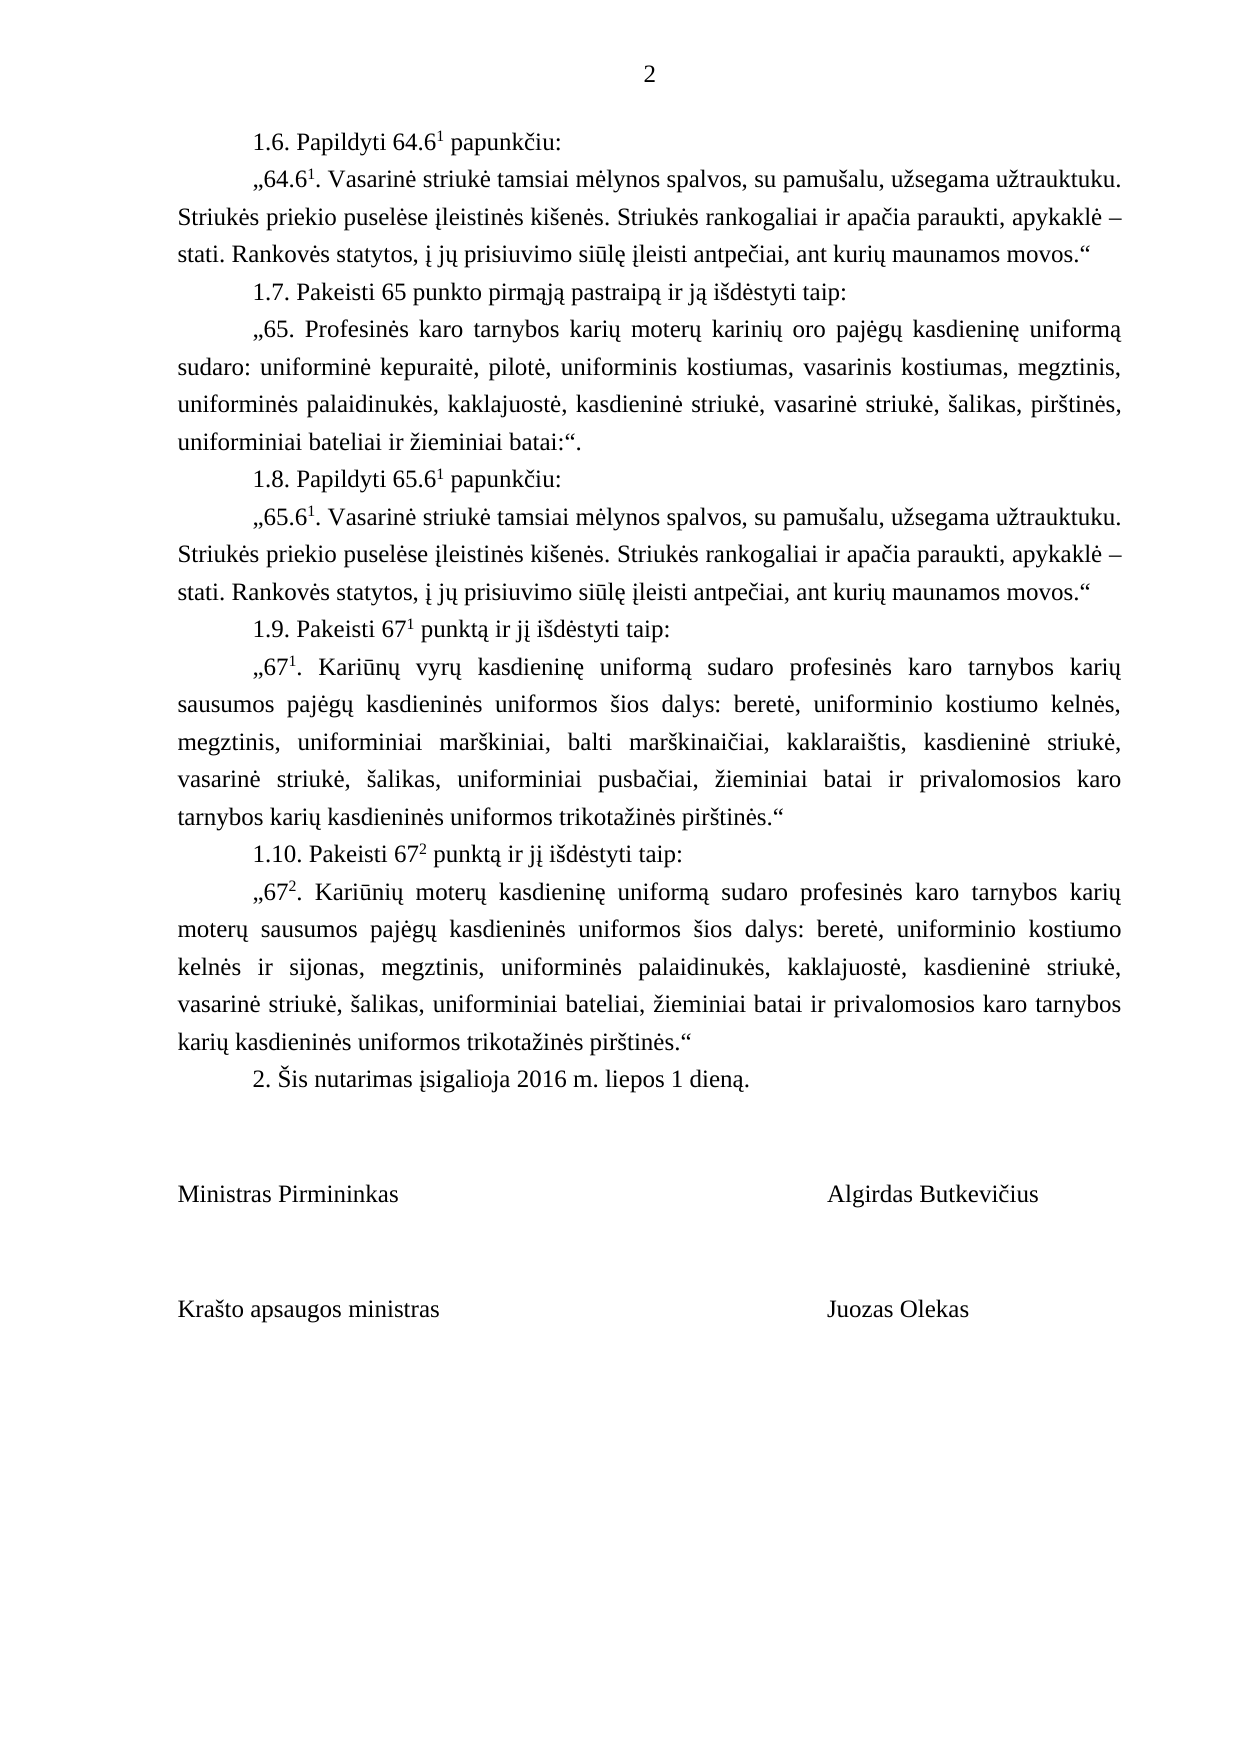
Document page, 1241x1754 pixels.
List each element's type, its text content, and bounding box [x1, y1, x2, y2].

text 1.6. Papildyti 64.61 papunkčiu: [177, 118, 1122, 156]
text 1.8. Papildyti 65.61 papunkčiu: [177, 456, 1122, 493]
text „672. Kariūnių moterų kasdieninę uniformą sudaro profesinės karo tarnybos karių moterų sausumos pajėgų kasdieninės uniformos šios dalys: beretė, uniforminio kostiumo kelnės ir sijonas, megztinis, uniforminės palaidinukės, kaklajuostė, kasdieninė striukė, vasarinė striukė, šalikas, uniforminiai bateliai, žieminiai batai ir privalomosios karo tarnybos karių kasdieninės uniformos trikotažinės pirštinės.“ [177, 868, 1122, 1056]
text „65. Profesinės karo tarnybos karių moterų karinių oro pajėgų kasdieninę uniformą sudaro: uniforminė kepuraitė, pilotė, uniforminis kostiumas, vasarinis kostiumas, megztinis, uniforminės palaidinukės, kaklajuostė, kasdieninė striukė, vasarinė striukė, šalikas, pirštinės, uniforminiai bateliai ir žieminiai batai:“. [177, 306, 1122, 456]
text 2. Šis nutarimas įsigalioja 2016 m. liepos 1 dieną. [177, 1056, 1122, 1093]
text 1.10. Pakeisti 672 punktą ir jį išdėstyti taip: [177, 831, 1122, 868]
text Ministras Pirmininkas Algirdas Butkevičius [177, 1179, 1122, 1208]
text „65.61. Vasarinė striukė tamsiai mėlynos spalvos, su pamušalu, užsegama užtrauktuku. Striukės priekio puselėse įleistinės kišenės. Striukės rankogaliai ir apačia paraukti, apykaklė – stati. Rankovės statytos, į jų prisiuvimo siūlę įleisti antpečiai, ant kurių maunamos movos.“ [177, 493, 1122, 606]
text „671. Kariūnų vyrų kasdieninę uniformą sudaro profesinės karo tarnybos karių sausumos pajėgų kasdieninės uniformos šios dalys: beretė, uniforminio kostiumo kelnės, megztinis, uniforminiai marškiniai, balti marškinaičiai, kaklaraištis, kasdieninė striukė, vasarinė striukė, šalikas, uniforminiai pusbačiai, žieminiai batai ir privalomosios karo tarnybos karių kasdieninės uniformos trikotažinės pirštinės.“ [177, 643, 1122, 831]
text „64.61. Vasarinė striukė tamsiai mėlynos spalvos, su pamušalu, užsegama užtrauktuku. Striukės priekio puselėse įleistinės kišenės. Striukės rankogaliai ir apačia paraukti, apykaklė – stati. Rankovės statytos, į jų prisiuvimo siūlę įleisti antpečiai, ant kurių maunamos movos.“ [177, 156, 1122, 268]
text 1.7. Pakeisti 65 punkto pirmąją pastraipą ir ją išdėstyti taip: [177, 268, 1122, 306]
text 1.9. Pakeisti 671 punktą ir jį išdėstyti taip: [177, 606, 1122, 643]
text Krašto apsaugos ministras Juozas Olekas [177, 1294, 1122, 1323]
